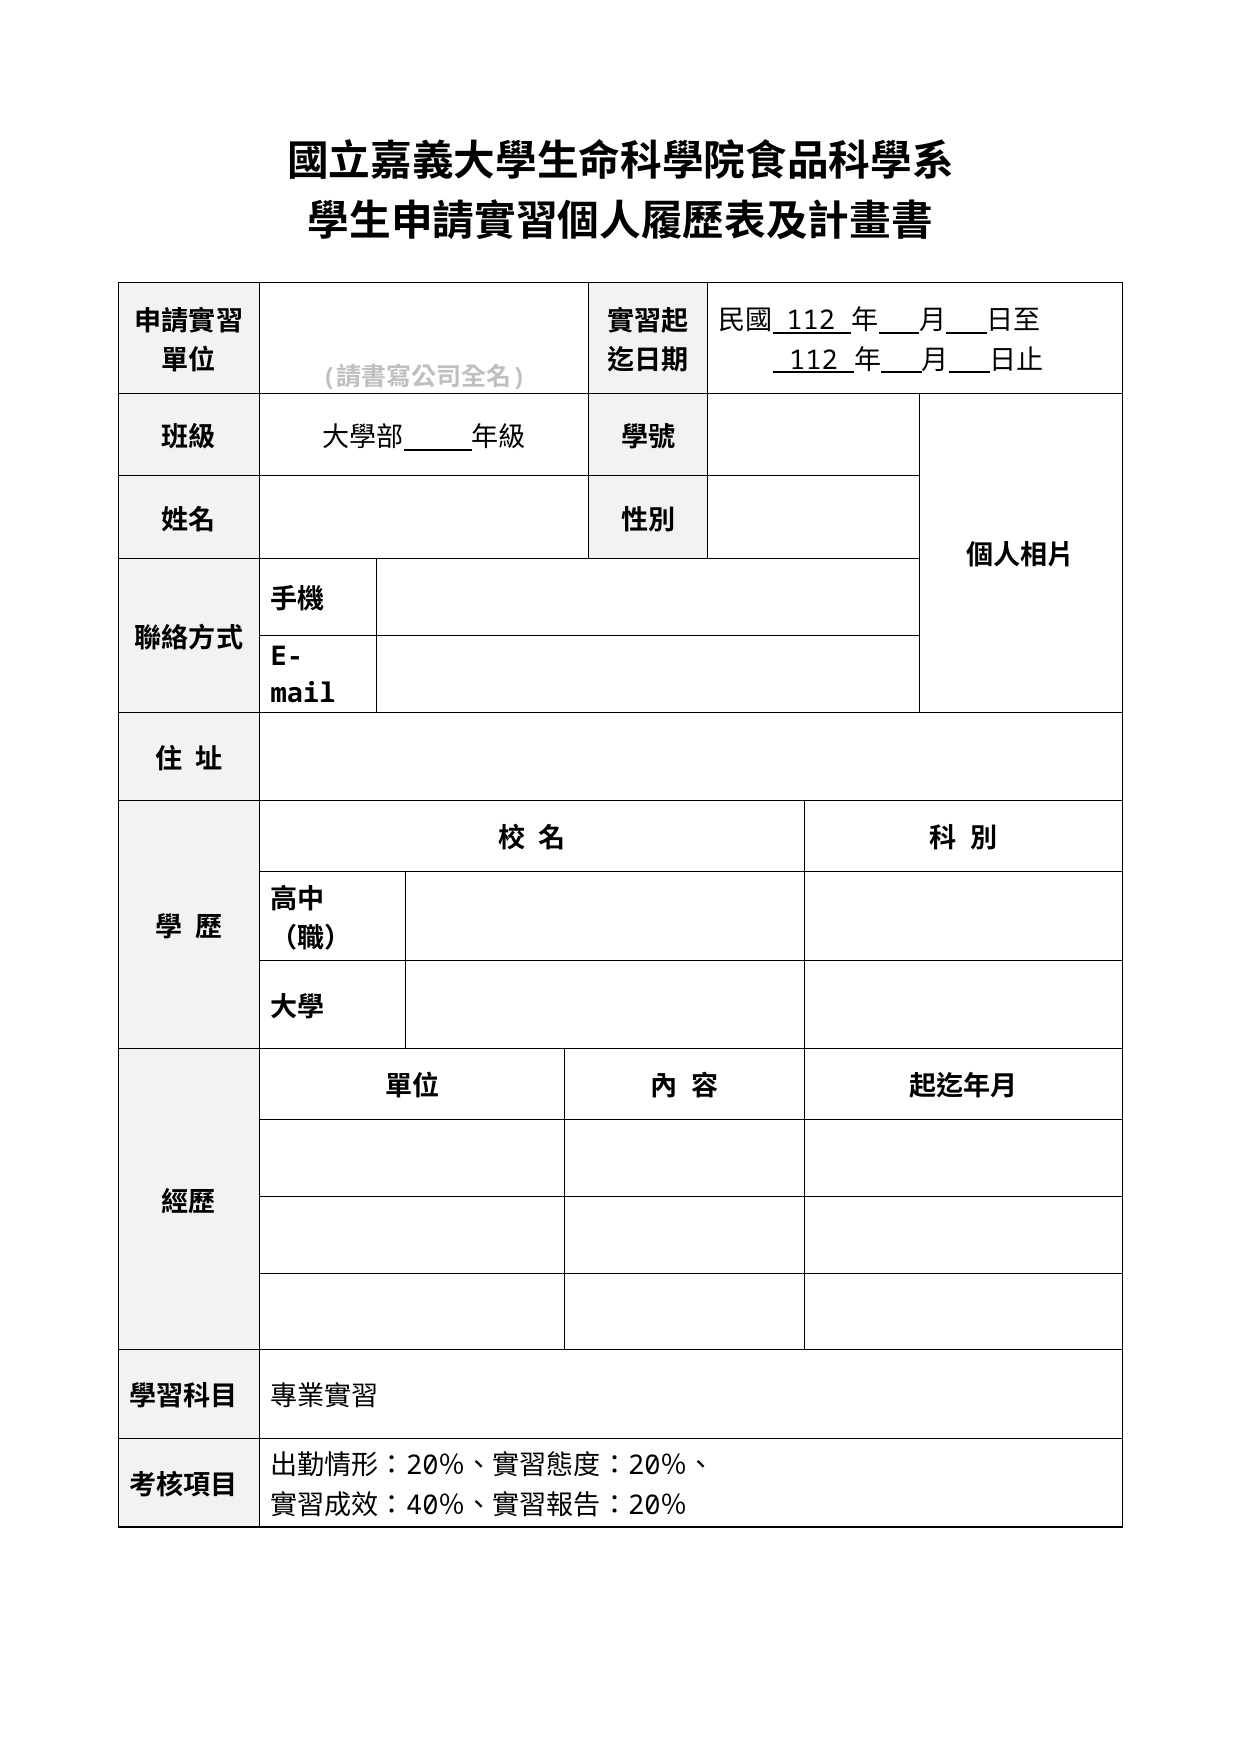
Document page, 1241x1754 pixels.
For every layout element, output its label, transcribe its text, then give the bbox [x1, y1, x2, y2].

table_cell 姓名 [119, 476, 259, 558]
table_cell 經歷 [119, 1049, 259, 1349]
table_cell [565, 1274, 804, 1349]
table_cell 性別 [589, 476, 707, 558]
table_cell [805, 1197, 1122, 1272]
table_cell 學號 [589, 394, 707, 475]
table_cell 班級 [119, 394, 259, 475]
table_header 實習起迄日期 [589, 283, 707, 393]
table_cell 出勤情形：20％、實習態度：20％、 實習成效：40％、實習報告：20％ [260, 1439, 1122, 1526]
table_cell 考核項目 [119, 1439, 259, 1526]
table_cell [406, 961, 804, 1048]
table_header 民國 112 年 月 日至 112 年 月 日止 [708, 283, 1122, 393]
table_cell 手機 [260, 559, 376, 635]
table_header (請書寫公司全名) [260, 283, 588, 393]
table_cell 高中（職） [260, 872, 405, 959]
table_cell [805, 872, 1122, 959]
table_cell [805, 1120, 1122, 1196]
table_cell [708, 476, 919, 558]
table_cell 學習科目 [119, 1350, 259, 1438]
table_cell [805, 1274, 1122, 1349]
text 國立嘉義大學生命科學院食品科學系 [118, 127, 1122, 187]
table_cell 個人相片 [920, 394, 1122, 712]
table_cell [377, 559, 919, 635]
table_cell [406, 872, 804, 959]
table_header 申請實習單位 [119, 283, 259, 393]
table_cell 大學 [260, 961, 405, 1048]
table_cell 單位 [260, 1049, 564, 1119]
table_cell [708, 394, 919, 475]
table_cell [260, 713, 1122, 800]
table_cell 大學部 年級 [260, 394, 588, 475]
table_cell [805, 961, 1122, 1048]
table_cell [565, 1197, 804, 1272]
table_cell 科 別 [805, 801, 1122, 871]
table_cell [260, 1274, 564, 1349]
table_cell [565, 1120, 804, 1196]
table_cell [260, 1197, 564, 1272]
table_cell [377, 636, 919, 712]
table_cell 專業實習 [260, 1350, 1122, 1438]
table_cell E-mail [260, 636, 376, 712]
table_cell 校 名 [260, 801, 804, 871]
text 學生申請實習個人履歷表及計畫書 [118, 187, 1122, 248]
table_cell 起迄年月 [805, 1049, 1122, 1119]
table_cell 住 址 [119, 713, 259, 800]
table_cell 聯絡方式 [119, 559, 259, 712]
table_cell [260, 1120, 564, 1196]
table_cell 學 歷 [119, 801, 259, 1048]
table_cell 內 容 [565, 1049, 804, 1119]
table_cell [260, 476, 588, 558]
